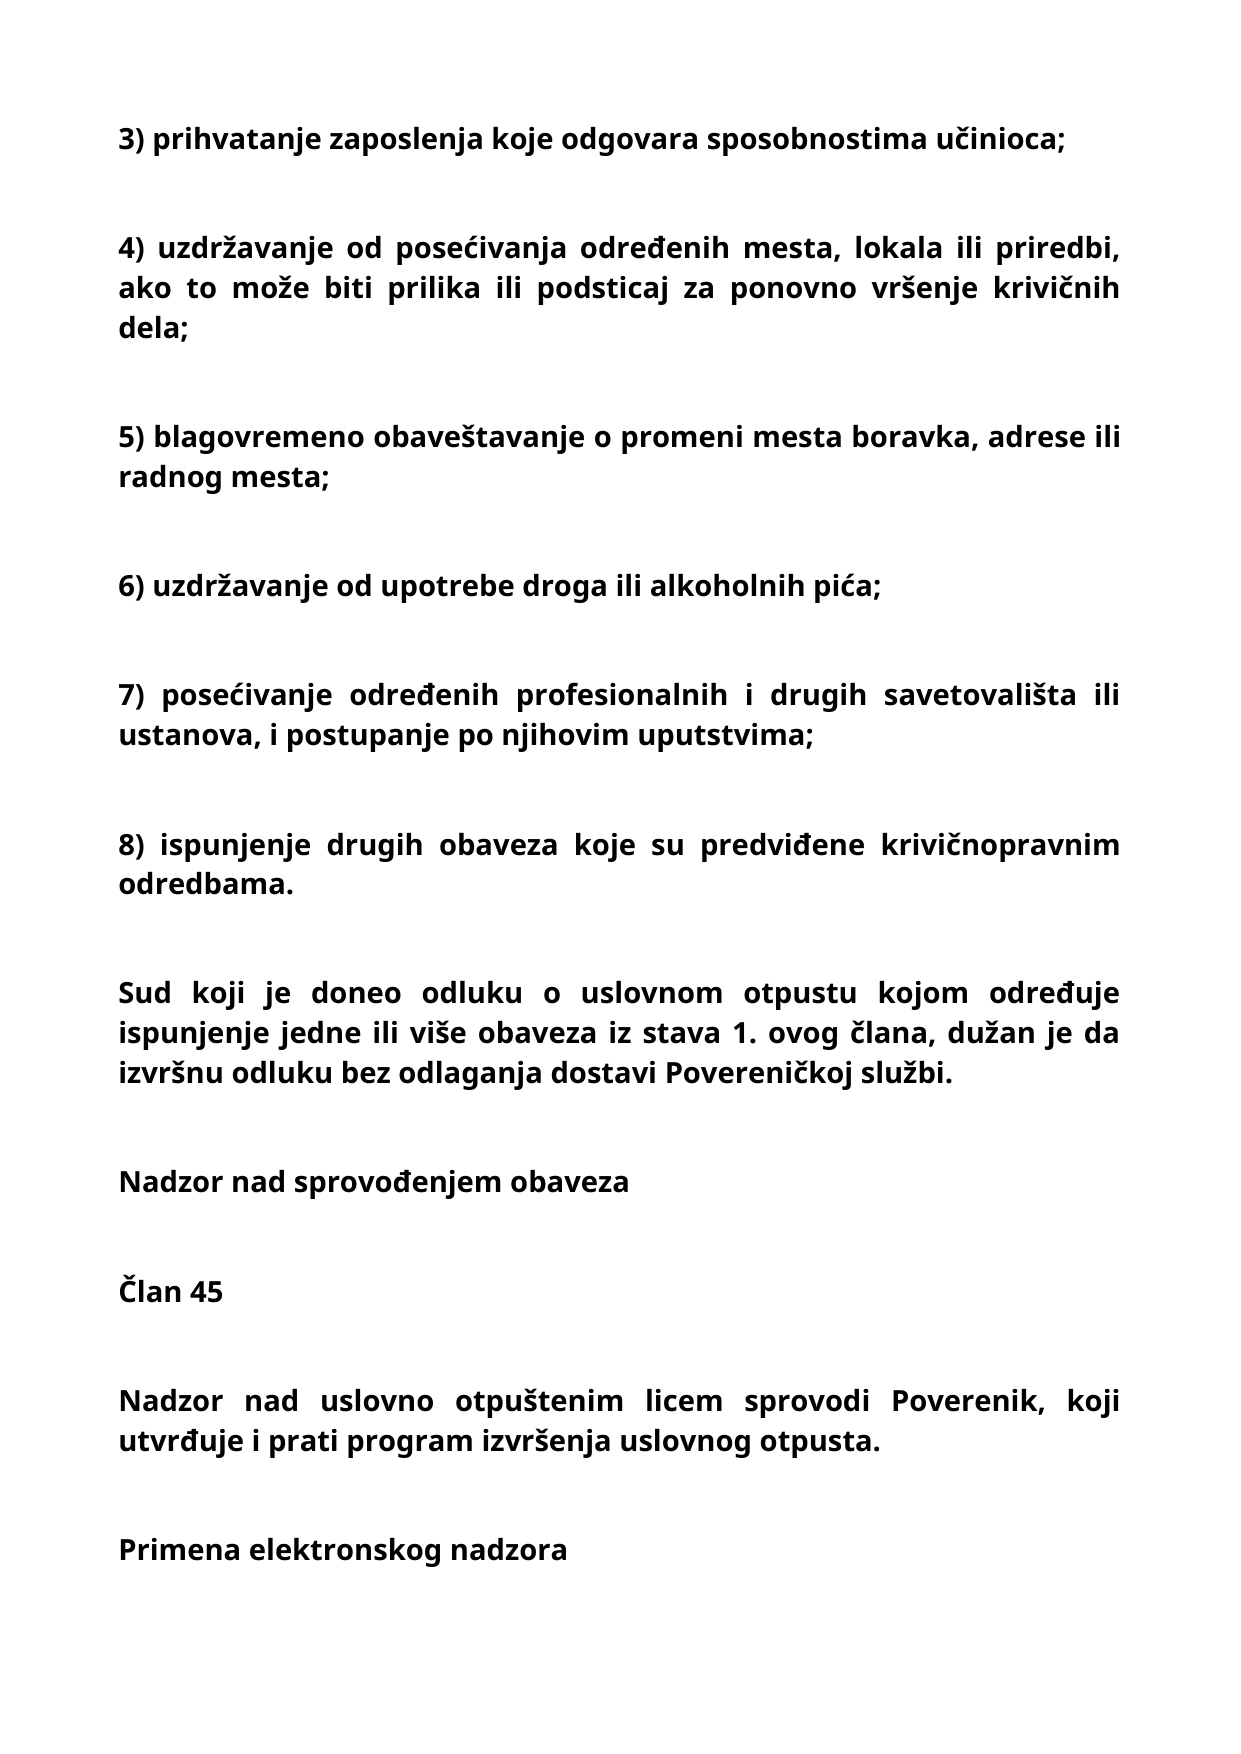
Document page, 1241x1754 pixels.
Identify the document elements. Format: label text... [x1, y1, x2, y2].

text Član 45 [118, 1271, 1122, 1311]
text Primena elektronskog nadzora [118, 1529, 1122, 1569]
text 6) uzdržavanje od upotrebe droga ili alkoholnih pića; [118, 565, 1122, 605]
text 3) prihvatanje zaposlenja koje odgovara sposobnostima učinioca; [118, 118, 1122, 158]
text Sud koji je doneo odluku o uslovnom otpustu kojom određuje ispunjenje jedne ili više obaveza iz stava 1. ovog člana, dužan je da izvršnu odluku bez odlaganja dostavi Povereničkoj službi. [118, 973, 1122, 1092]
text Nadzor nad sprovođenjem obaveza [118, 1162, 1122, 1201]
text Nadzor nad uslovno otpuštenim licem sprovodi Poverenik, koji utvrđuje i prati program izvršenja uslovnog otpusta. [118, 1380, 1122, 1460]
text 8) ispunjenje drugih obaveza koje su predviđene krivičnopravnim odredbama. [118, 824, 1122, 903]
text 5) blagovremeno obaveštavanje o promeni mesta boravka, adrese ili radnog mesta; [118, 416, 1122, 496]
text 7) posećivanje određenih profesionalnih i drugih savetovališta ili ustanova, i postupanje po njihovim uputstvima; [118, 675, 1122, 754]
text 4) uzdržavanje od posećivanja određenih mesta, lokala ili priredbi, ako to može biti prilika ili podsticaj za ponovno vršenje krivičnih dela; [118, 227, 1122, 347]
